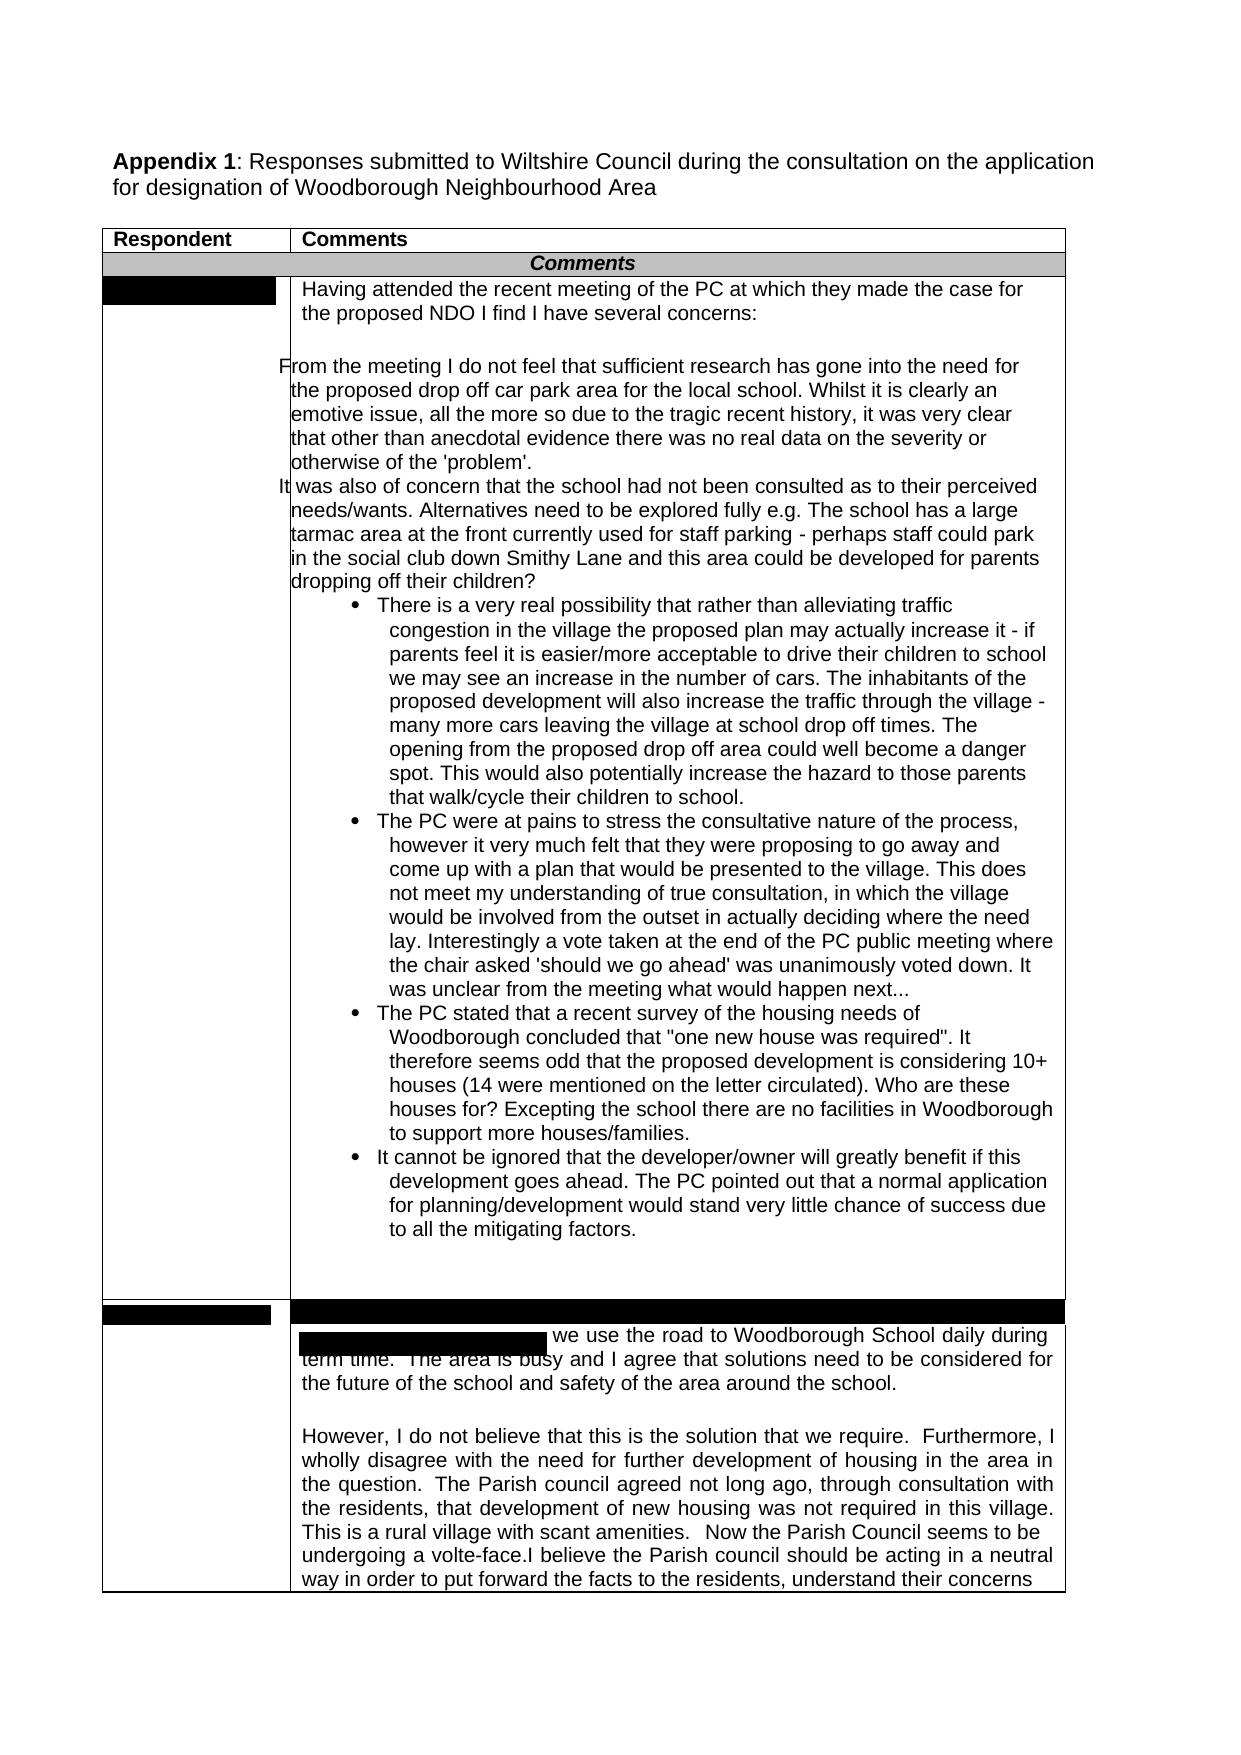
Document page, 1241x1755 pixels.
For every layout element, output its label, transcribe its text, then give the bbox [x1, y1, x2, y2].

table_cell [300, 1300, 1056, 1324]
table_cell [1056, 1300, 1065, 1324]
table_cell [102, 276, 276, 305]
table_cell [103, 305, 290, 1299]
table_header Respondent [103, 229, 290, 252]
table_cell Having attended the recent meeting of the PC at which they made the case for the proposed NDO I find I have several concerns: From the meeting I do not feel that sufficient research has gone into the need for the proposed drop off car park area for the local school. Whilst it is clearly an emotive issue, all the more so due to the tragic recent history, it was very clear that other than anecdotal evidence there was no real data on the severity or otherwise of the 'problem'. It was also of concern that the school had not been consulted as to their perceived needs/wants. Alternatives need to be explored fully e.g. The school has a large tarmac area at the front currently used for staff parking - perhaps staff could park in the social club down Smithy Lane and this area could be developed for parents dropping off their children? There is a very real possibility that rather than alleviating traffic congestion in the village the proposed plan may actually increase it - if parents feel it is easier/more acceptable to drive their children to school we may see an increase in the number of cars. The inhabitants of the proposed development will also increase the traffic through the village - many more cars leaving the village at school drop off times. The opening from the proposed drop off area could well become a danger spot. This would also potentially increase the hazard to those parents that walk/cycle their children to school. The PC were at pains to stress the consultative nature of the process, however it very much felt that they were proposing to go away and come up with a plan that would be presented to the village. This does not meet my understanding of true consultation, in which the village would be involved from the outset in actually deciding where the need lay. Interestingly a vote taken at the end of the PC public meeting where the chair asked 'should we go ahead' was unanimously voted down. It was unclear from the meeting what would happen next... The PC stated that a recent survey of the housing needs of Woodborough concluded that "one new house was required". It therefore seems odd that the proposed development is considering 10+ houses (14 were mentioned on the letter circulated). Who are these houses for? Excepting the school there are no facilities in Woodborough to support more houses/families. It cannot be ignored that the developer/owner will greatly benefit if this development goes ahead. The PC pointed out that a normal application for planning/development would stand very little chance of success due to all the mitigating factors. [291, 277, 1065, 1299]
table_cell we use the road to Woodborough School daily during term time. The area is busy and I agree that solutions need to be considered for the future of the school and safety of the area around the school. However, I do not believe that this is the solution that we require. Furthermore, I wholly disagree with the need for further development of housing in the area in the question. The Parish council agreed not long ago, through consultation with the residents, that development of new housing was not required in this village. This is a rural village with scant amenities. Now the Parish Council seems to be undergoing a volte-face.I believe the Parish council should be acting in a neutral way in order to put forward the facts to the residents, understand their concerns [291, 1325, 1065, 1591]
table_cell [291, 1300, 300, 1324]
table_cell [276, 277, 290, 305]
table_cell Comments [103, 253, 1065, 276]
table_header Comments [291, 229, 1065, 252]
table_cell [282, 360, 290, 366]
table_cell [103, 1300, 290, 1591]
text Appendix 1: Responses submitted to Wiltshire Council during the consultation on the application for designation of Woodborough Neighbourhood Area [112, 148, 1113, 201]
